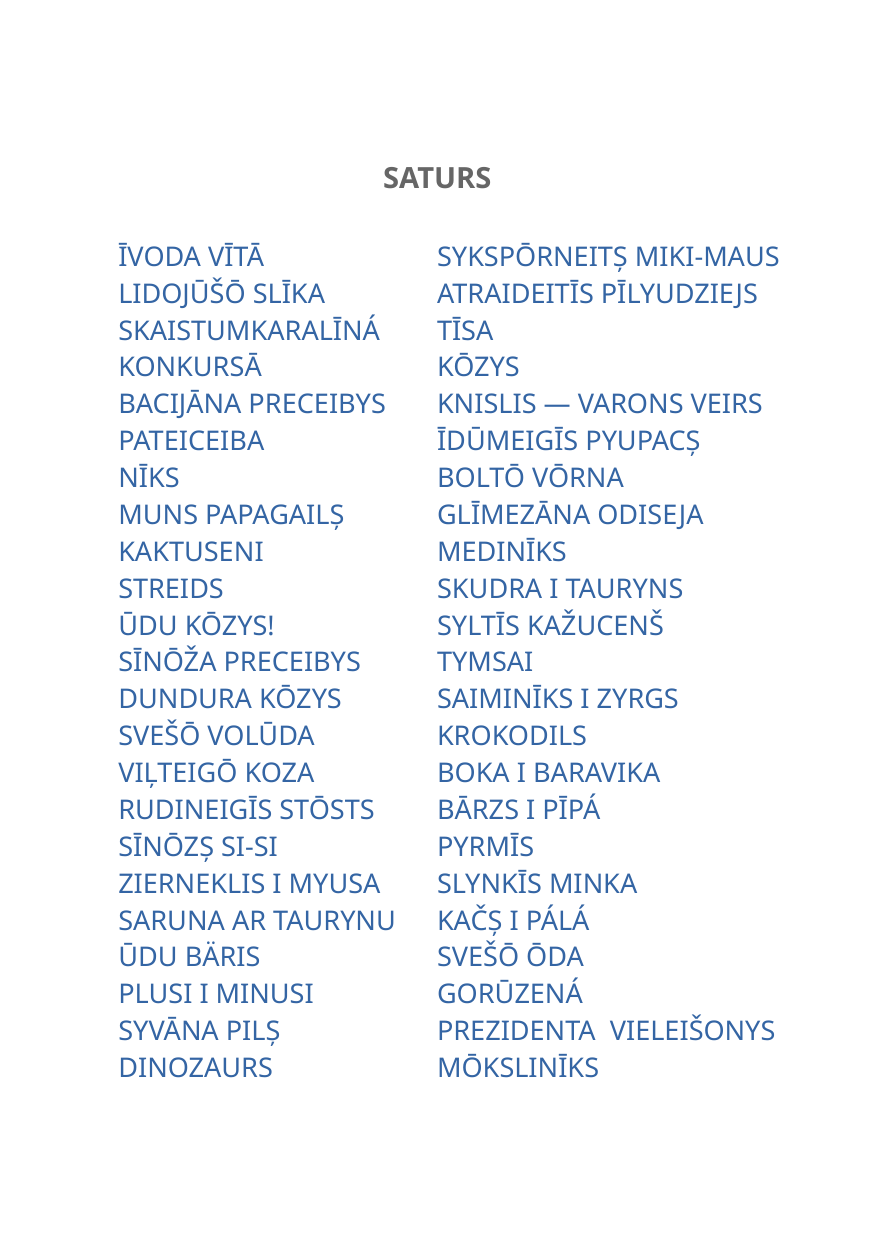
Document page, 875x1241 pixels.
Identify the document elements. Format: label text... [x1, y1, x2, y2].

table_cell STREIDS [118, 569, 437, 606]
table_cell ATRAIDEITĪS PĪLYUDZIEJS [437, 274, 797, 311]
table_cell SVEŠŌ ŌDA [437, 938, 797, 975]
table_cell MUNS PAPAGAILȘ [118, 495, 437, 532]
table_cell DINOZAURS [118, 1049, 437, 1085]
table_cell SYLTĪS KAŽUCENŠ [437, 606, 797, 643]
table_cell SKUDRA I TAURYNS [437, 569, 797, 606]
table_cell BACIJĀNA PRECEIBYS [118, 385, 437, 422]
table_cell SARUNA AR TAURYNU [118, 901, 437, 938]
table_cell MEDINĪKS [437, 532, 797, 569]
table_cell ŪDU KŌZYS! [118, 606, 437, 643]
table_cell KAČȘ I PÁLÁ [437, 901, 797, 938]
table_cell KONKURSĀ [118, 348, 437, 385]
table_cell SAIMINĪKS I ZYRGS [437, 680, 797, 717]
table_cell TĪSA [437, 311, 797, 348]
table_cell SLYNKĪS MINKA [437, 864, 797, 901]
table_cell LIDOJŪŠŌ SLĪKA [118, 274, 437, 311]
table_cell PATEICEIBA [118, 422, 437, 458]
table_cell BOLTŌ VŌRNA [437, 459, 797, 495]
table_cell MŌKSLINĪKS [437, 1049, 797, 1085]
table_cell PYRMĪS [437, 827, 797, 864]
table_cell SĪNŌŽA PRECEIBYS [118, 643, 437, 680]
table_cell SĪNŌZȘ SI-SI [118, 827, 437, 864]
table_cell DUNDURA KŌZYS [118, 680, 437, 717]
table_cell RUDINEIGĪS STŌSTS [118, 790, 437, 827]
table_cell KNISLIS — VARONS VEIRS [437, 385, 797, 422]
table_cell KROKODILS [437, 717, 797, 753]
table_cell ĪDŪMEIGĪS PYUPACȘ [437, 422, 797, 458]
table_cell SKAISTUMKARALĪNÁ [118, 311, 437, 348]
table_cell SVEŠŌ VOLŪDA [118, 717, 437, 753]
text SATURS [118, 158, 756, 197]
table_header ĪVODA VĪTĀ [118, 237, 437, 274]
table_cell PLUSI I MINUSI [118, 975, 437, 1012]
table_cell SYVĀNA PILȘ [118, 1012, 437, 1048]
table_cell PREZIDENTA VIELEIŠONYS [437, 1012, 797, 1048]
table_cell KAKTUSENI [118, 532, 437, 569]
table_cell NĪKS [118, 459, 437, 495]
table_cell ŪDU BÄRIS [118, 938, 437, 975]
table_cell KŌZYS [437, 348, 797, 385]
table_cell TYMSAI [437, 643, 797, 680]
table_cell ZIERNEKLIS I MYUSA [118, 864, 437, 901]
table_cell GORŪZENÁ [437, 975, 797, 1012]
table_cell BĀRZS I PĪPÁ [437, 790, 797, 827]
table_cell GLĪMEZĀNA ODISEJA [437, 495, 797, 532]
table_cell VIĻTEIGŌ KOZA [118, 754, 437, 790]
table_header SYKSPŌRNEITȘ MIKI-MAUS [437, 237, 797, 274]
table_cell BOKA I BARAVIKA [437, 754, 797, 790]
